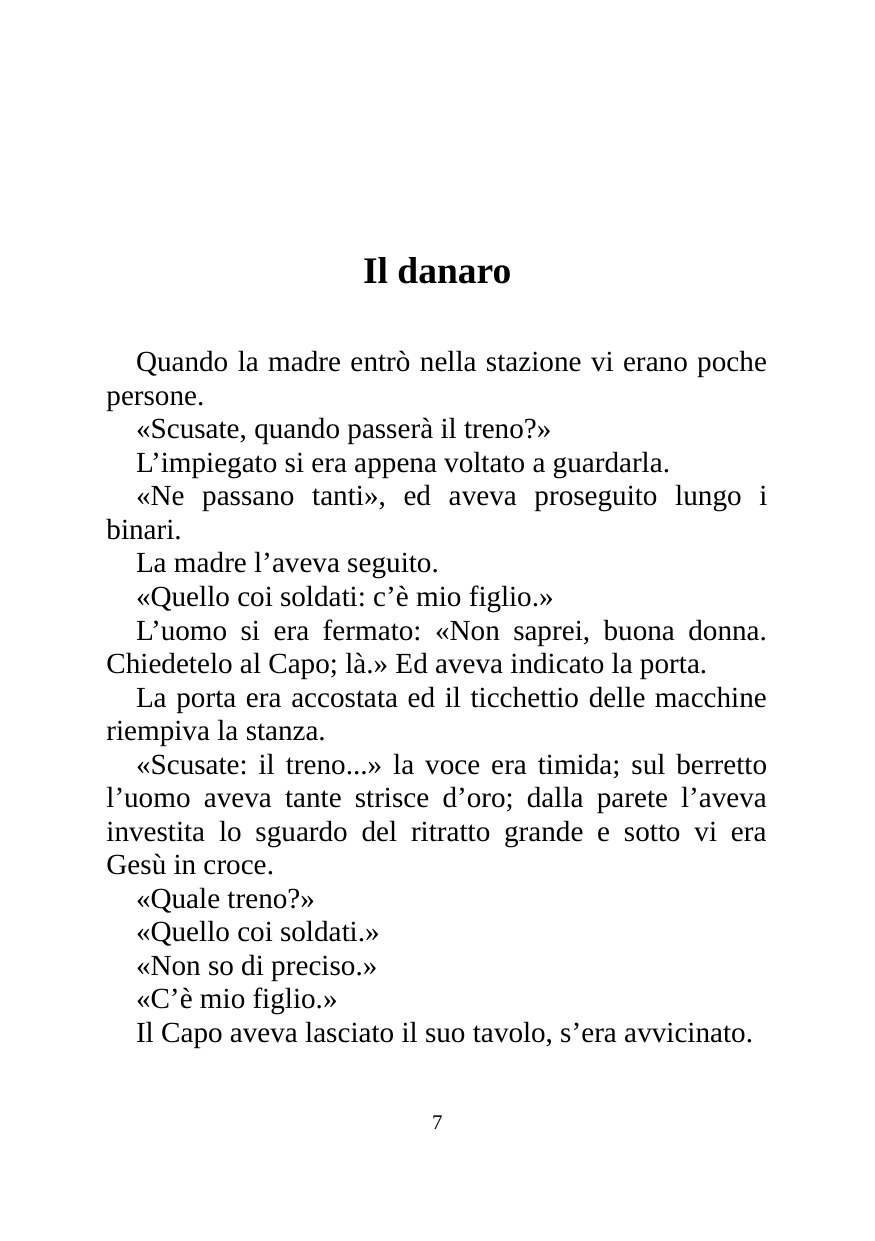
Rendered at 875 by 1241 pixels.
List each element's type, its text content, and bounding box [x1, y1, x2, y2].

text «Scusate: il treno...» la voce era timida; sul berretto l’uomo aveva tante strisce d’oro; dalla parete l’aveva investita lo sguardo del ritratto grande e sotto vi era Gesù in croce. [106, 747, 768, 881]
text «Non so di preciso.» [106, 948, 768, 982]
text Quando la madre entrò nella stazione vi erano poche persone. [106, 344, 768, 411]
text La madre l’aveva seguito. [106, 546, 768, 579]
text «Quello coi soldati.» [106, 914, 768, 948]
text L’impiegato si era appena voltato a guardarla. [106, 445, 768, 478]
text L’uomo si era fermato: «Non saprei, buona donna. Chiedetelo al Capo; là.» Ed aveva indicato la porta. [106, 613, 768, 680]
text Il Capo aveva lasciato il suo tavolo, s’era avvicinato. [106, 1015, 768, 1049]
text «Quale treno?» [106, 881, 768, 914]
text «Scusate, quando passerà il treno?» [106, 411, 768, 445]
text «Quello coi soldati: c’è mio figlio.» [106, 579, 768, 613]
text «Ne passano tanti», ed aveva proseguito lungo i binari. [106, 478, 768, 546]
subtitle Il danaro [106, 248, 768, 291]
text «C’è mio figlio.» [106, 982, 768, 1015]
text La porta era accostata ed il ticchettio delle macchine riempiva la stanza. [106, 680, 768, 747]
